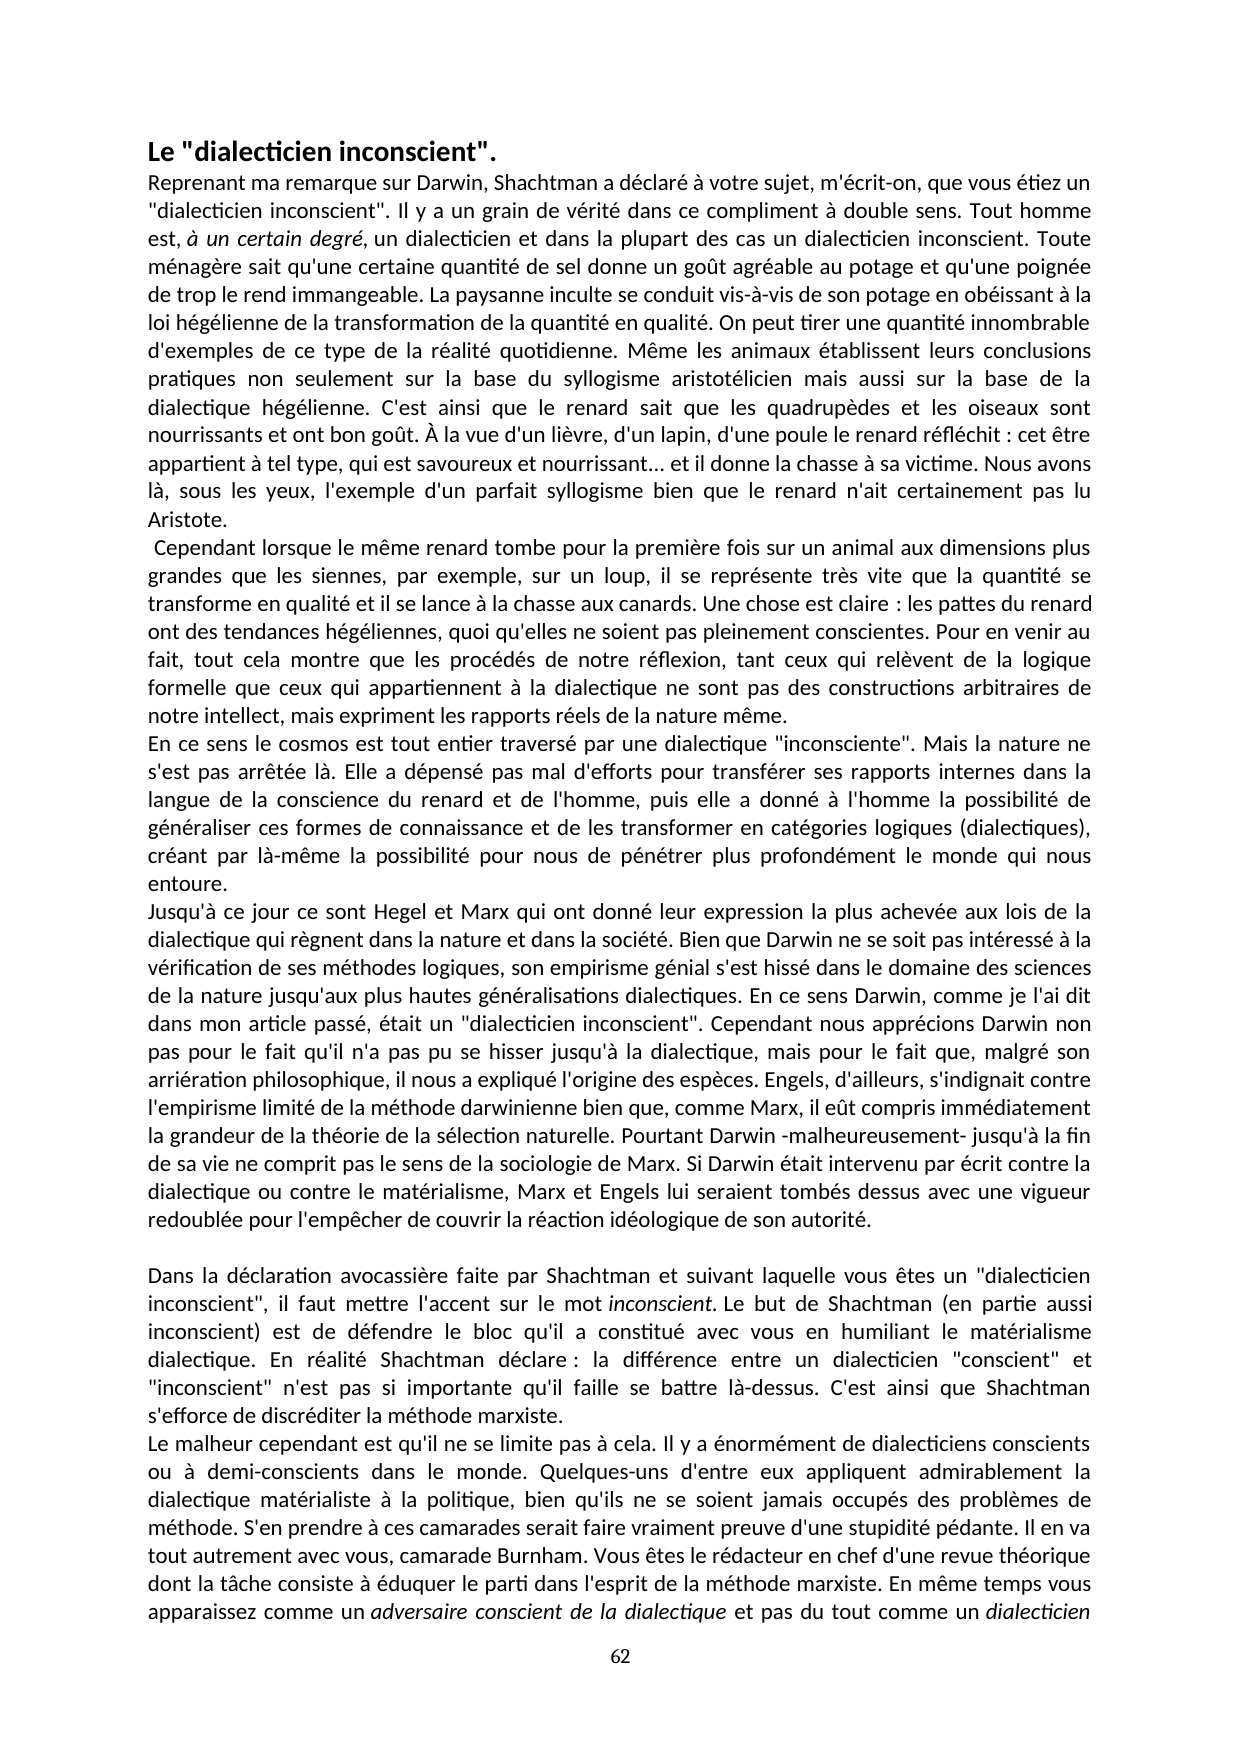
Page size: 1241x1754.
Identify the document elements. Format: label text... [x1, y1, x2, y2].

text Reprenant ma remarque sur Darwin, Shachtman a déclaré à votre sujet, m'écrit-on, que vous étiez un "dialecticien inconscient". Il y a un grain de vérité dans ce compliment à double sens. Tout homme est, à un certain degré, un dialecticien et dans la plupart des cas un dialecticien inconscient. Toute ménagère sait qu'une certaine quantité de sel donne un goût agréable au potage et qu'une poignée de trop le rend immangeable. La paysanne inculte se conduit vis-à-vis de son potage en obéissant à la loi hégélienne de la transformation de la quantité en qualité. On peut tirer une quantité innombrable d'exemples de ce type de la réalité quotidienne. Même les animaux établissent leurs conclusions pratiques non seulement sur la base du syllogisme aristotélicien mais aussi sur la base de la dialectique hégélienne. C'est ainsi que le renard sait que les quadrupèdes et les oiseaux sont nourrissants et ont bon goût. À la vue d'un lièvre, d'un lapin, d'une poule le renard réfléchit : cet être appartient à tel type, qui est savoureux et nourrissant... et il donne la chasse à sa victime. Nous avons là, sous les yeux, l'exemple d'un parfait syllogisme bien que le renard n'ait certainement pas lu Aristote. [148, 168, 1093, 533]
text Jusqu'à ce jour ce sont Hegel et Marx qui ont donné leur expression la plus achevée aux lois de la dialectique qui règnent dans la nature et dans la société. Bien que Darwin ne se soit pas intéressé à la vérification de ses méthodes logiques, son empirisme génial s'est hissé dans le domaine des sciences de la nature jusqu'aux plus hautes généralisations dialectiques. En ce sens Darwin, comme je l'ai dit dans mon article passé, était un "dialecticien inconscient". Cependant nous apprécions Darwin non pas pour le fait qu'il n'a pas pu se hisser jusqu'à la dialectique, mais pour le fait que, malgré son arriération philosophique, il nous a expliqué l'origine des espèces. Engels, d'ailleurs, s'indignait contre l'empirisme limité de la méthode darwinienne bien que, comme Marx, il eût compris immédiatement la grandeur de la théorie de la sélection naturelle. Pourtant Darwin -malheureusement- jusqu'à la fin de sa vie ne comprit pas le sens de la sociologie de Marx. Si Darwin était intervenu par écrit contre la dialectique ou contre le matérialisme, Marx et Engels lui seraient tombés dessus avec une vigueur redoublée pour l'empêcher de couvrir la réaction idéologique de son autorité. [148, 897, 1093, 1233]
text Le malheur cependant est qu'il ne se limite pas à cela. Il y a énormément de dialecticiens conscients ou à demi-conscients dans le monde. Quelques-uns d'entre eux appliquent admirablement la dialectique matérialiste à la politique, bien qu'ils ne se soient jamais occupés des problèmes de méthode. S'en prendre à ces camarades serait faire vraiment preuve d'une stupidité pédante. Il en va tout autrement avec vous, camarade Burnham. Vous êtes le rédacteur en chef d'une revue théorique dont la tâche consiste à éduquer le parti dans l'esprit de la méthode marxiste. En même temps vous apparaissez comme un adversaire conscient de la dialectique et pas du tout comme un dialecticien [148, 1429, 1093, 1626]
text Cependant lorsque le même renard tombe pour la première fois sur un animal aux dimensions plus grandes que les siennes, par exemple, sur un loup, il se représente très vite que la quantité se transforme en qualité et il se lance à la chasse aux canards. Une chose est claire : les pattes du renard ont des tendances hégéliennes, quoi qu'elles ne soient pas pleinement conscientes. Pour en venir au fait, tout cela montre que les procédés de notre réflexion, tant ceux qui relèvent de la logique formelle que ceux qui appartiennent à la dialectique ne sont pas des constructions arbitraires de notre intellect, mais expriment les rapports réels de la nature même. [148, 533, 1093, 729]
text En ce sens le cosmos est tout entier traversé par une dialectique "inconsciente". Mais la nature ne s'est pas arrêtée là. Elle a dépensé pas mal d'efforts pour transférer ses rapports internes dans la langue de la conscience du renard et de l'homme, puis elle a donné à l'homme la possibilité de généraliser ces formes de connaissance et de les transformer en catégories logiques (dialectiques), créant par là-même la possibilité pour nous de pénétrer plus profondément le monde qui nous entoure. [148, 729, 1093, 897]
text Le "dialecticien inconscient". [148, 133, 1093, 168]
text Dans la déclaration avocassière faite par Shachtman et suivant laquelle vous êtes un "dialecticien inconscient", il faut mettre l'accent sur le mot inconscient. Le but de Shachtman (en partie aussi inconscient) est de défendre le bloc qu'il a constitué avec vous en humiliant le matérialisme dialectique. En réalité Shachtman déclare : la différence entre un dialecticien "conscient" et "inconscient" n'est pas si importante qu'il faille se battre là-dessus. C'est ainsi que Shachtman s'efforce de discréditer la méthode marxiste. [148, 1261, 1093, 1429]
